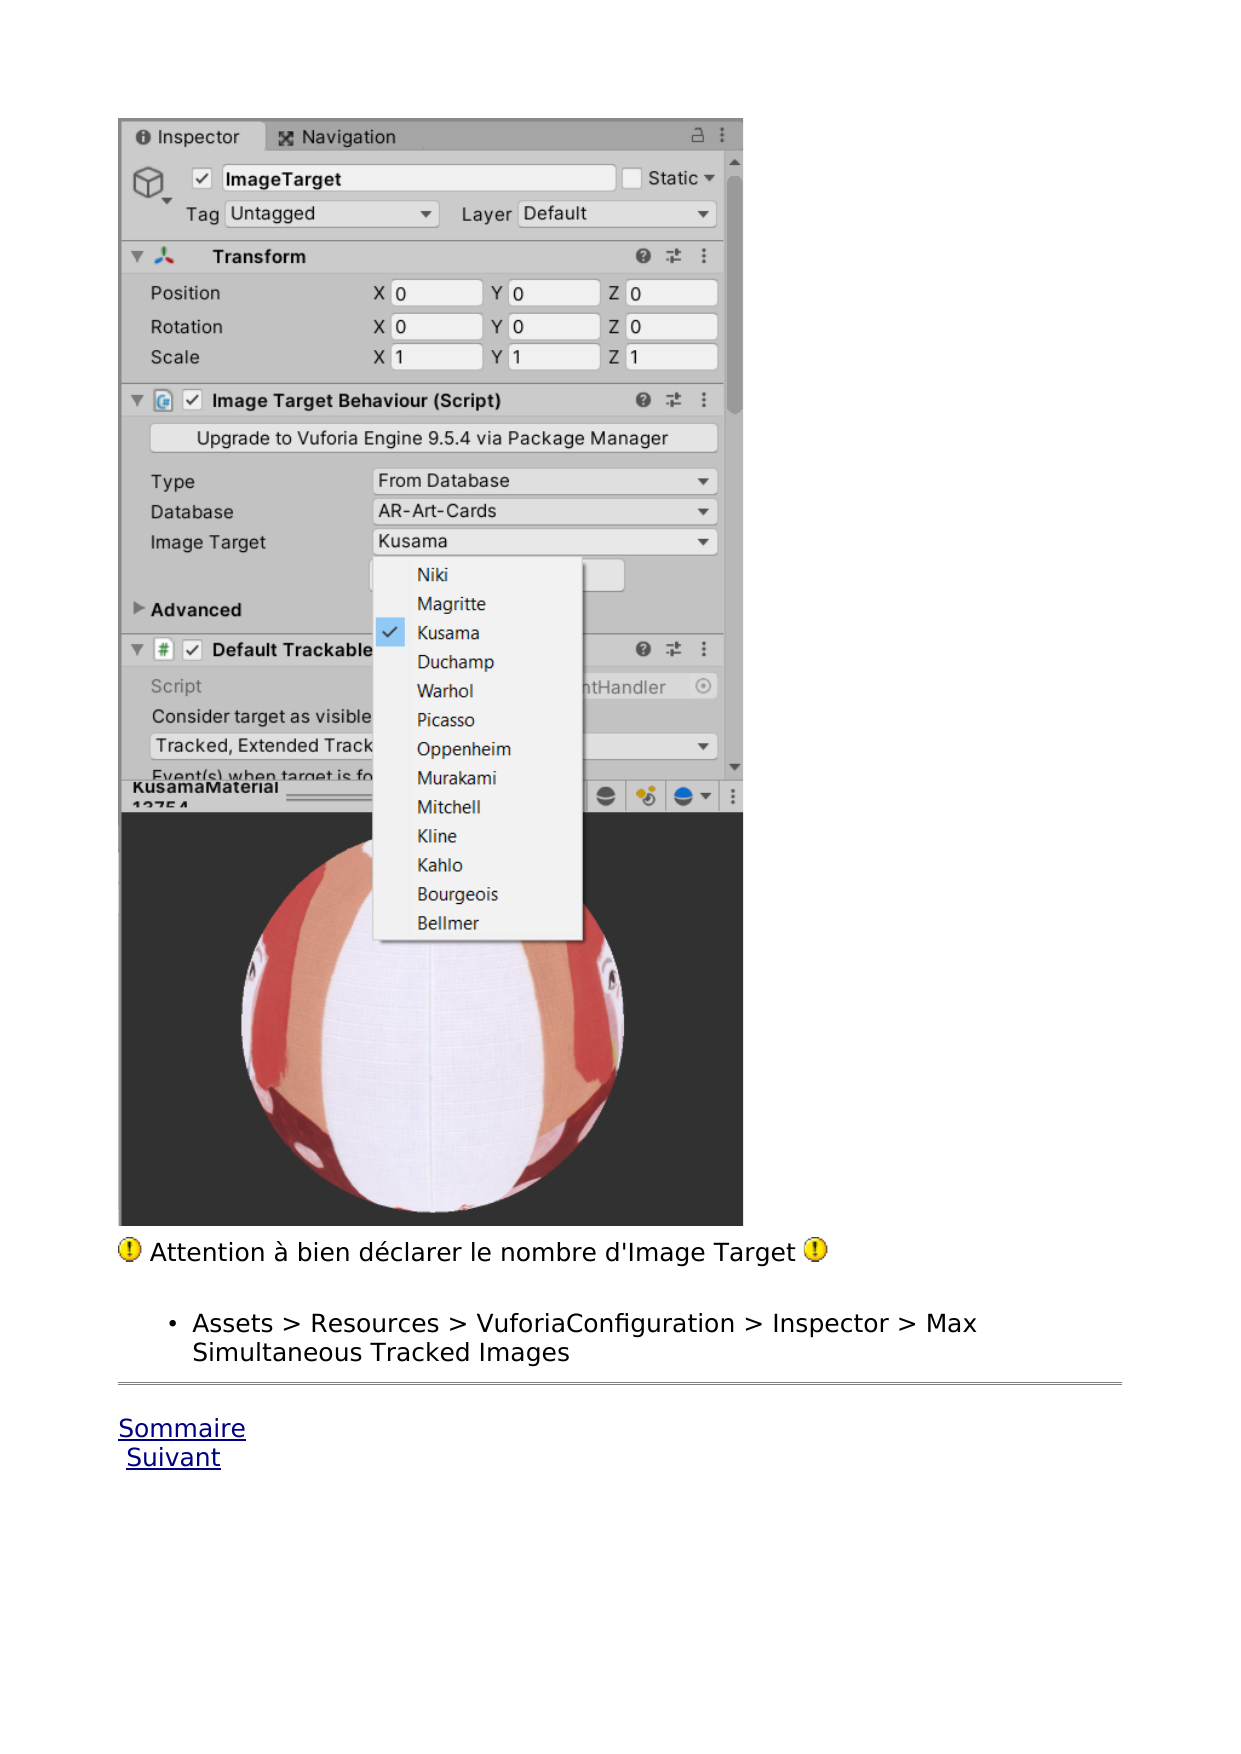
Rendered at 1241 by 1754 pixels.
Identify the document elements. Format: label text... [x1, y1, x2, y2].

text Sommaire Suivant [118, 1414, 1122, 1472]
picture [118, 1237, 142, 1262]
picture [803, 1237, 828, 1262]
text Attention à bien déclarer le nombre d'Image Target [118, 1238, 1122, 1267]
picture [118, 118, 744, 1226]
list Assets > Resources > VuforiaConfiguration > Inspector > Max Simultaneous Tracked Images [177, 1309, 1122, 1368]
